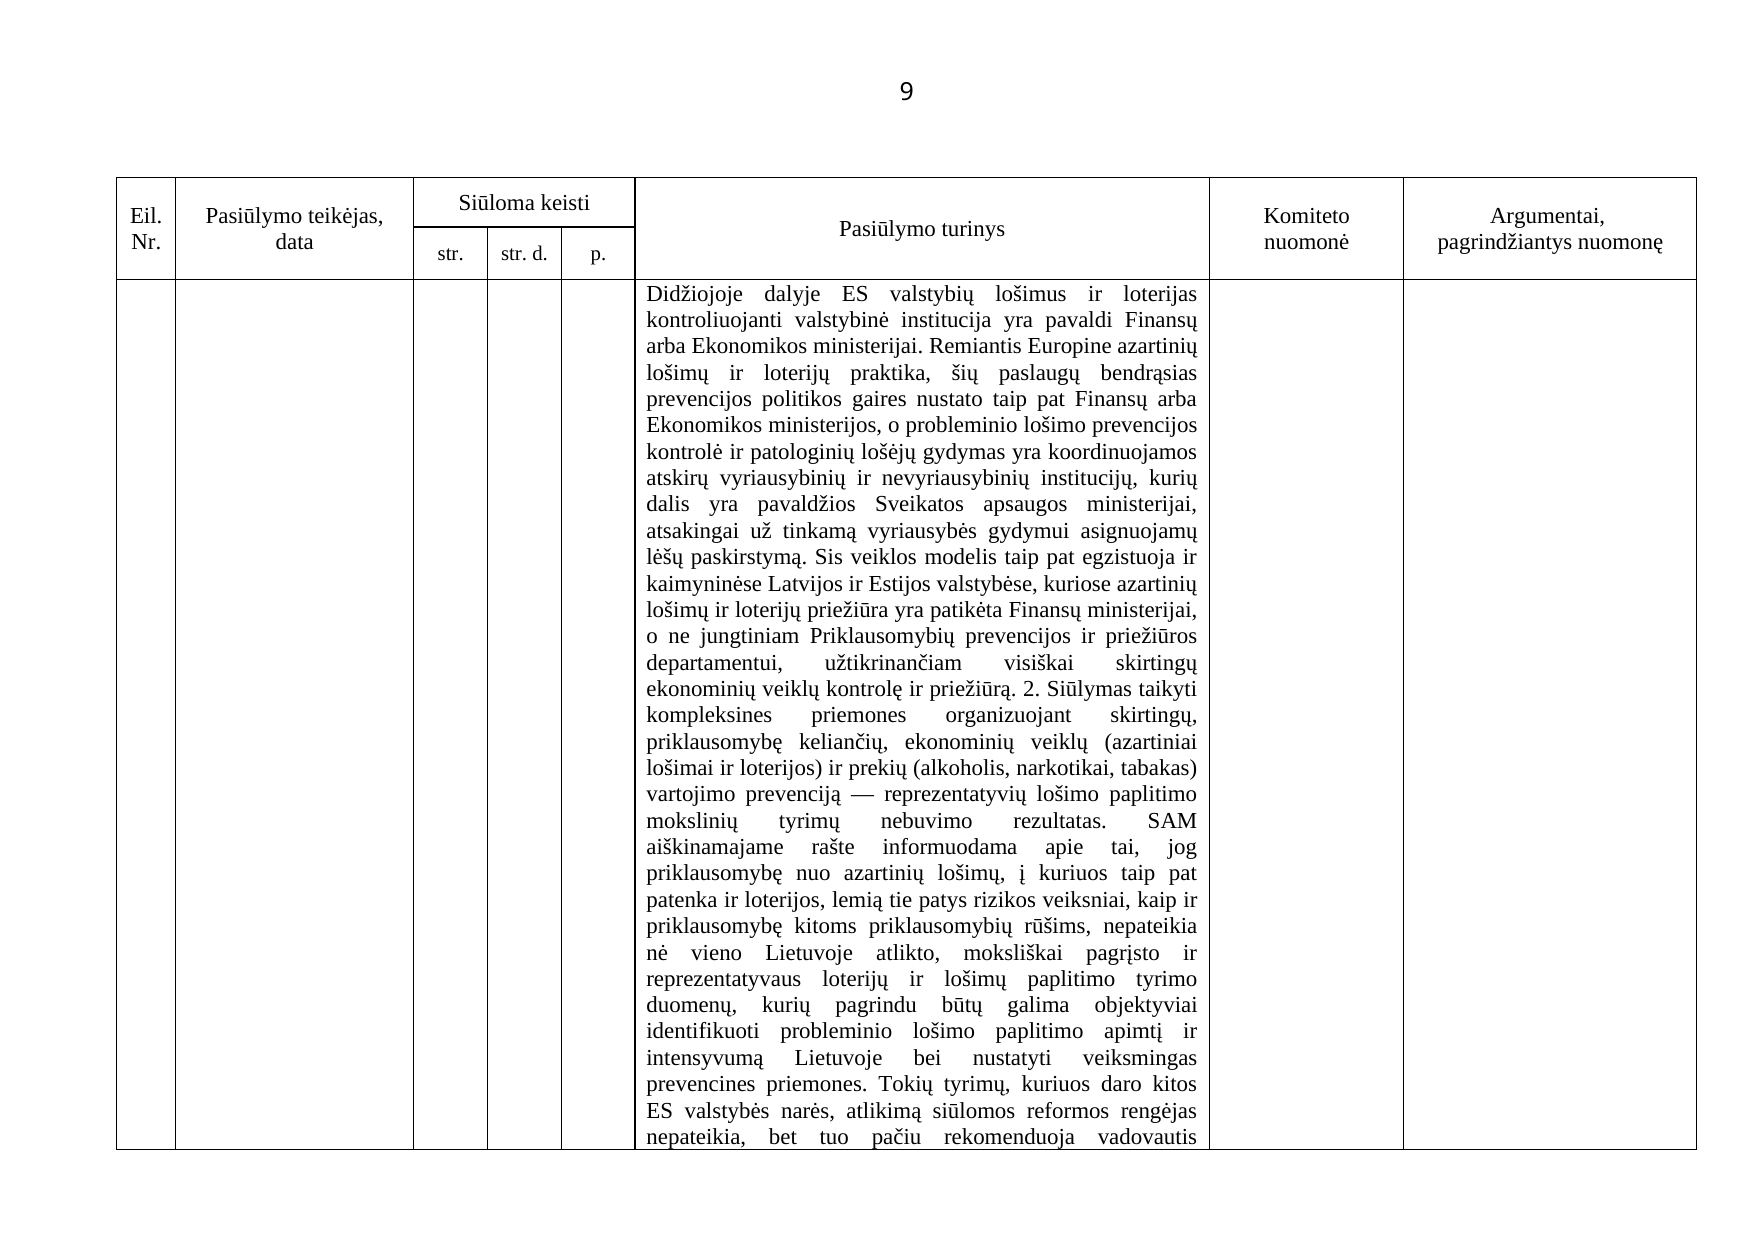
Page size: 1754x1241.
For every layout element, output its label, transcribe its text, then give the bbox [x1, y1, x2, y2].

table_header Argumentai, pagrindžiantys nuomonę [1404, 178, 1696, 279]
table_cell [414, 280, 487, 1149]
table_cell Didžiojoje dalyje ES valstybių lošimus ir loterijas kontroliuojanti valstybinė institucija yra pavaldi Finansų arba Ekonomikos ministerijai. Remiantis Europine azartinių lošimų ir loterijų praktika, šių paslaugų bendrąsias prevencijos politikos gaires nustato taip pat Finansų arba Ekonomikos ministerijos, o probleminio lošimo prevencijos kontrolė ir patologinių lošėjų gydymas yra koordinuojamos atskirų vyriausybinių ir nevyriausybinių institucijų, kurių dalis yra pavaldžios Sveikatos apsaugos ministerijai, atsakingai už tinkamą vyriausybės gydymui asignuojamų lėšų paskirstymą. Sis veiklos modelis taip pat egzistuoja ir kaimyninėse Latvijos ir Estijos valstybėse, kuriose azartinių lošimų ir loterijų priežiūra yra patikėta Finansų ministerijai, o ne jungtiniam Priklausomybių prevencijos ir priežiūros departamentui, užtikrinančiam visiškai skirtingų ekonominių veiklų kontrolę ir priežiūrą. 2. Siūlymas taikyti kompleksines priemones organizuojant skirtingų, priklausomybę keliančių, ekonominių veiklų (azartiniai lošimai ir loterijos) ir prekių (alkoholis, narkotikai, tabakas) vartojimo prevenciją — reprezentatyvių lošimo paplitimo mokslinių tyrimų nebuvimo rezultatas. SAM aiškinamajame rašte informuodama apie tai, jog priklausomybę nuo azartinių lošimų, į kuriuos taip pat patenka ir loterijos, lemią tie patys rizikos veiksniai, kaip ir priklausomybę kitoms priklausomybių rūšims, nepateikia nė vieno Lietuvoje atlikto, moksliškai pagrįsto ir reprezentatyvaus loterijų ir lošimų paplitimo tyrimo duomenų, kurių pagrindu būtų galima objektyviai identifikuoti probleminio lošimo paplitimo apimtį ir intensyvumą Lietuvoje bei nustatyti veiksmingas prevencines priemones. Tokių tyrimų, kuriuos daro kitos ES valstybės narės, atlikimą siūlomos reformos rengėjas nepateikia, bet tuo pačiu rekomenduoja vadovautis [636, 280, 1209, 1149]
table_header Pasiūlymo turinys [636, 178, 1209, 279]
table_cell [117, 280, 175, 1149]
table_cell p. [562, 228, 634, 279]
table_cell [1404, 280, 1696, 1149]
table_header Eil. Nr. [117, 178, 175, 279]
table_cell str. d. [488, 228, 561, 279]
table_cell [488, 280, 561, 1149]
table_cell [1210, 280, 1403, 1149]
table_header Komiteto nuomonė [1210, 178, 1403, 279]
table_cell str. [414, 228, 487, 279]
table_cell [176, 280, 413, 1149]
table_header Pasiūlymo teikėjas, data [176, 178, 413, 279]
table_header Siūloma keisti [414, 178, 634, 226]
table_cell [562, 280, 634, 1149]
